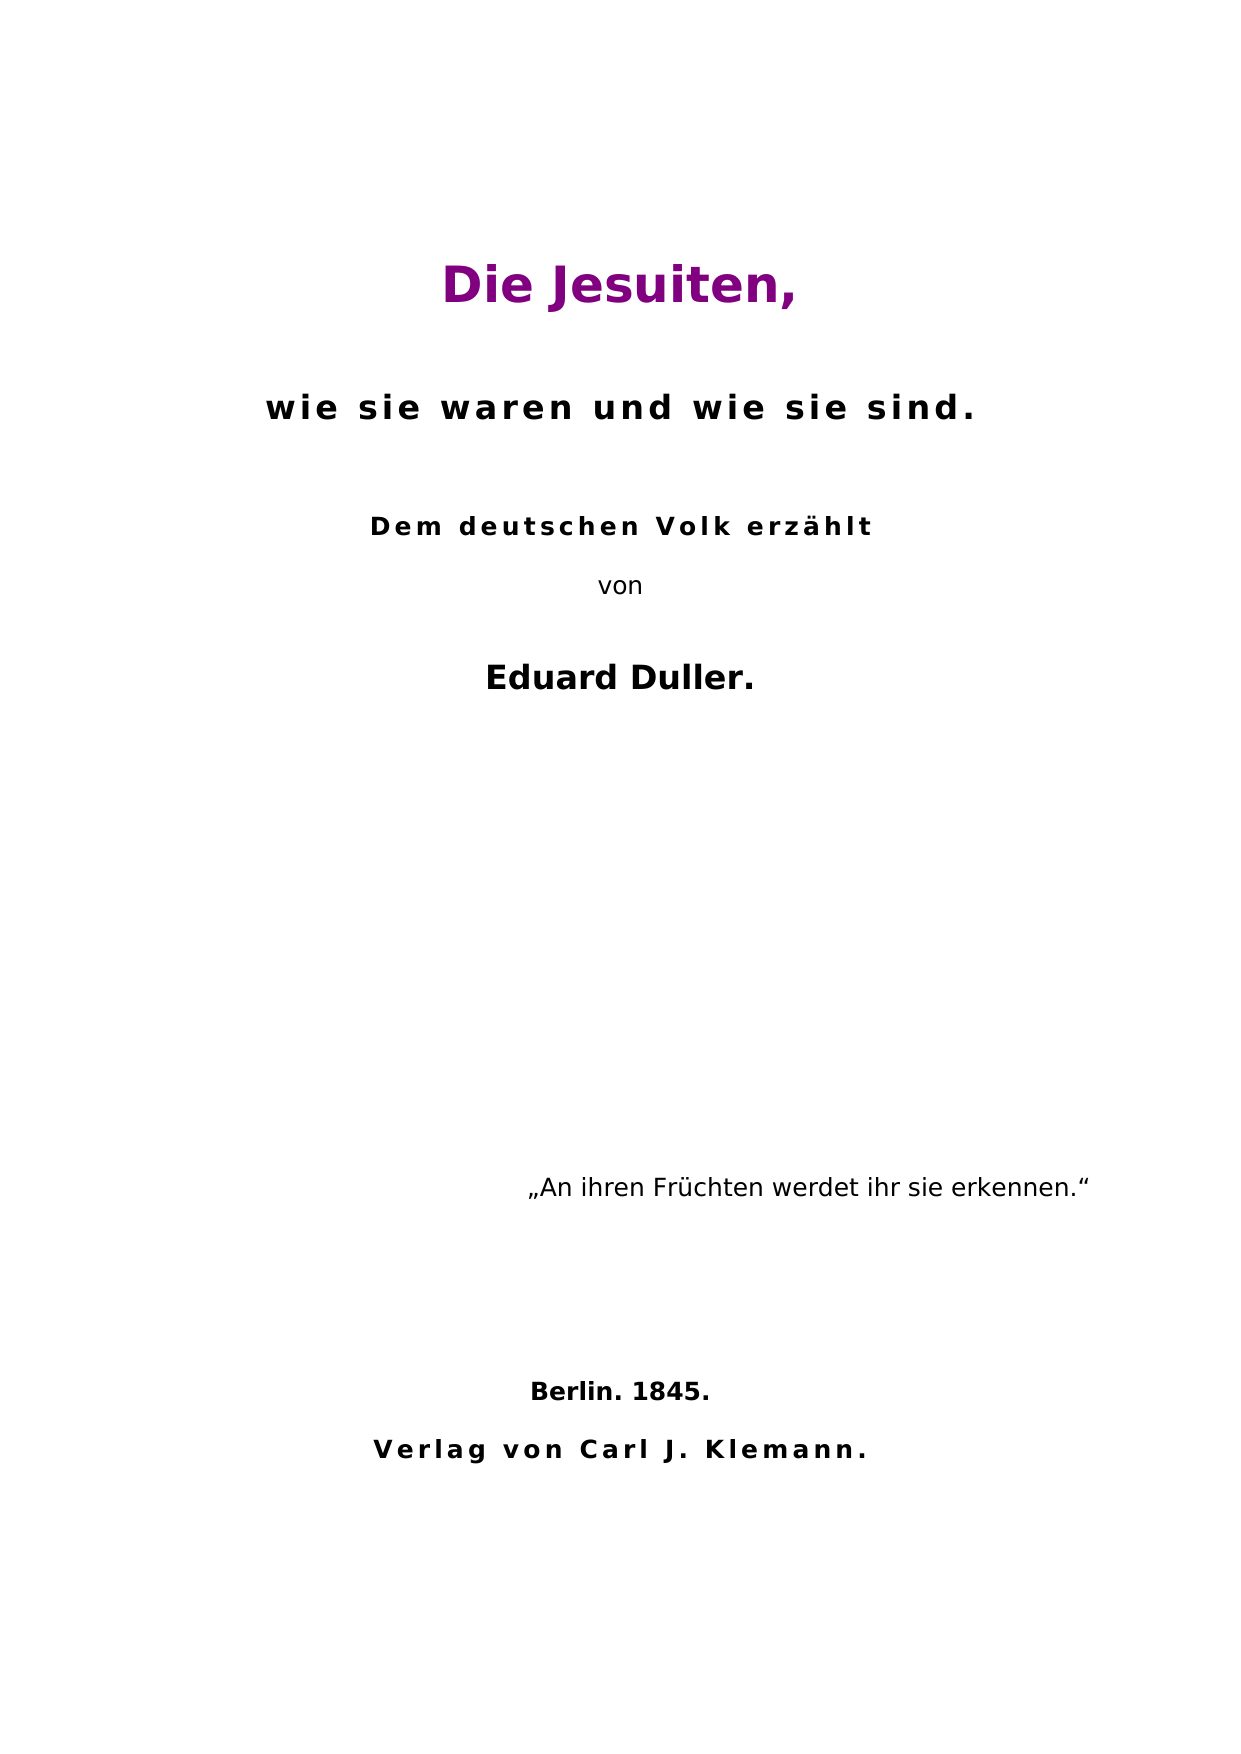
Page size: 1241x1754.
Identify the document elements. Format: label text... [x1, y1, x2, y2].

text wie sie waren und wie sie sind. [150, 372, 1091, 427]
text Berlin. 1845. [150, 1377, 1091, 1407]
text von [150, 571, 1091, 600]
text Die Jesuiten, [150, 256, 1091, 314]
text Dem deutschen Volk erzählt [150, 485, 1091, 542]
text „An ihren Früchten werdet ihr sie erkennen.“ [150, 1173, 1091, 1202]
text Eduard Duller. [150, 658, 1091, 697]
text Verlag von Carl J. Klemann. [150, 1436, 1091, 1465]
